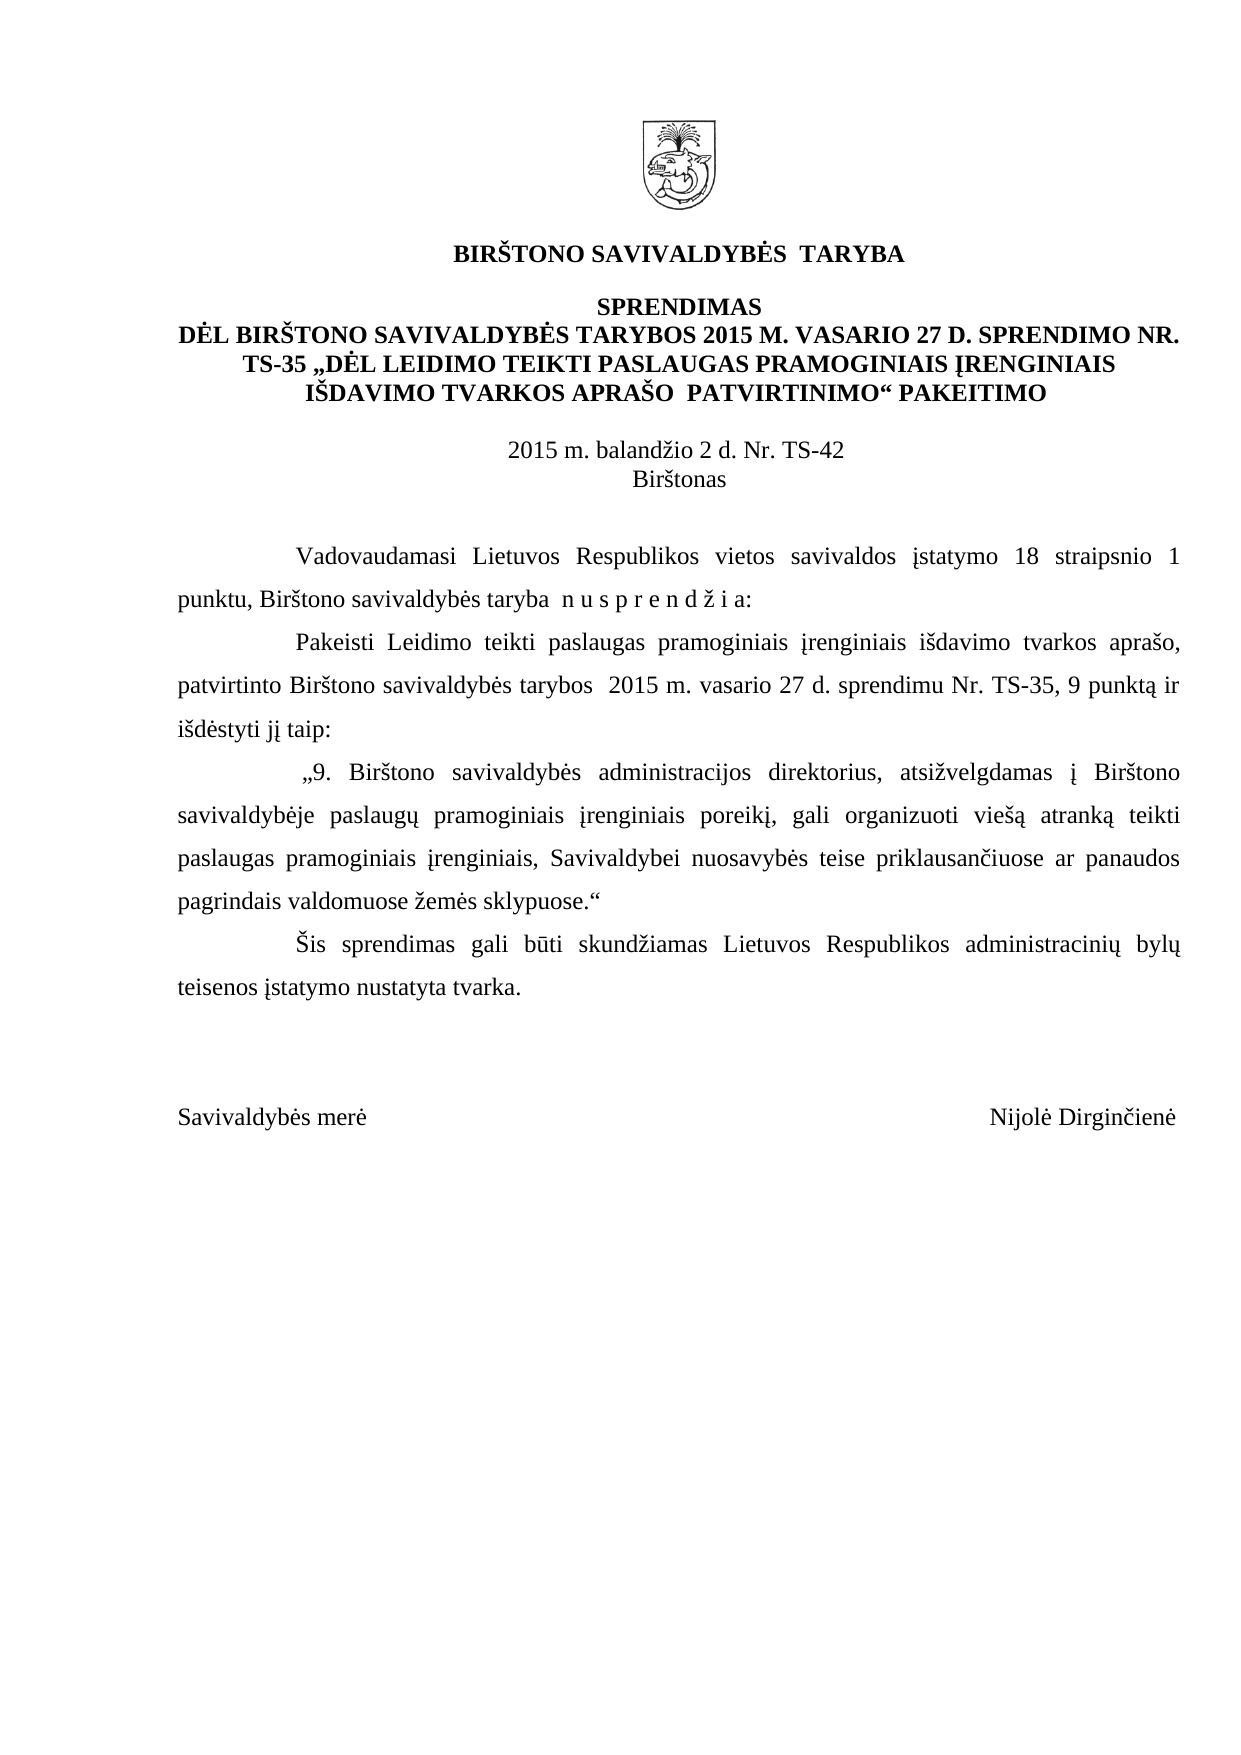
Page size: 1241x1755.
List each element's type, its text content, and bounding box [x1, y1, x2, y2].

text Vadovaudamasi Lietuvos Respublikos vietos savivaldos įstatymo 18 straipsnio 1 punktu, Birštono savivaldybės taryba n u s p r e n d ž i a: [177, 541, 1181, 613]
text 2015 m. balandžio 2 d. Nr. TS-42 [177, 436, 1181, 464]
text Šis sprendimas gali būti skundžiamas Lietuvos Respublikos administracinių bylų teisenos įstatymo nustatyta tvarka. [177, 929, 1181, 1001]
text „9. Birštono savivaldybės administracijos direktorius, atsižvelgdamas į Birštono savivaldybėje paslaugų pramoginiais įrenginiais poreikį, gali organizuoti viešą atranką teikti paslaugas pramoginiais įrenginiais, Savivaldybei nuosavybės teise priklausančiuose ar panaudos pagrindais valdomuose žemės sklypuose.“ [177, 757, 1181, 915]
text BIRŠTONO SAVIVALDYBĖS TARYBA [177, 239, 1181, 268]
text DĖL BIRŠTONO SAVIVALDYBĖS TARYBOS 2015 M. vasario 27 D. SPRENDIMO NR. TS-35 „DĖL LEIDIMO TEIKTI PASLAUGAS PRAMOGINIAIS ĮRENGINIAIS IŠDAVIMO TVARKOS APRAŠO PATVIRTINIMO“ PAKEITIMO [177, 321, 1181, 407]
text Savivaldybės merė Nijolė Dirginčienė [177, 1102, 1181, 1131]
text Birštonas [177, 464, 1181, 493]
text Pakeisti Leidimo teikti paslaugas pramoginiais įrenginiais išdavimo tvarkos aprašo, patvirtinto Birštono savivaldybės tarybos 2015 m. vasario 27 d. sprendimu Nr. TS-35, 9 punktą ir išdėstyti jį taip: [177, 627, 1181, 742]
text SPRENDIMAS [177, 292, 1181, 321]
